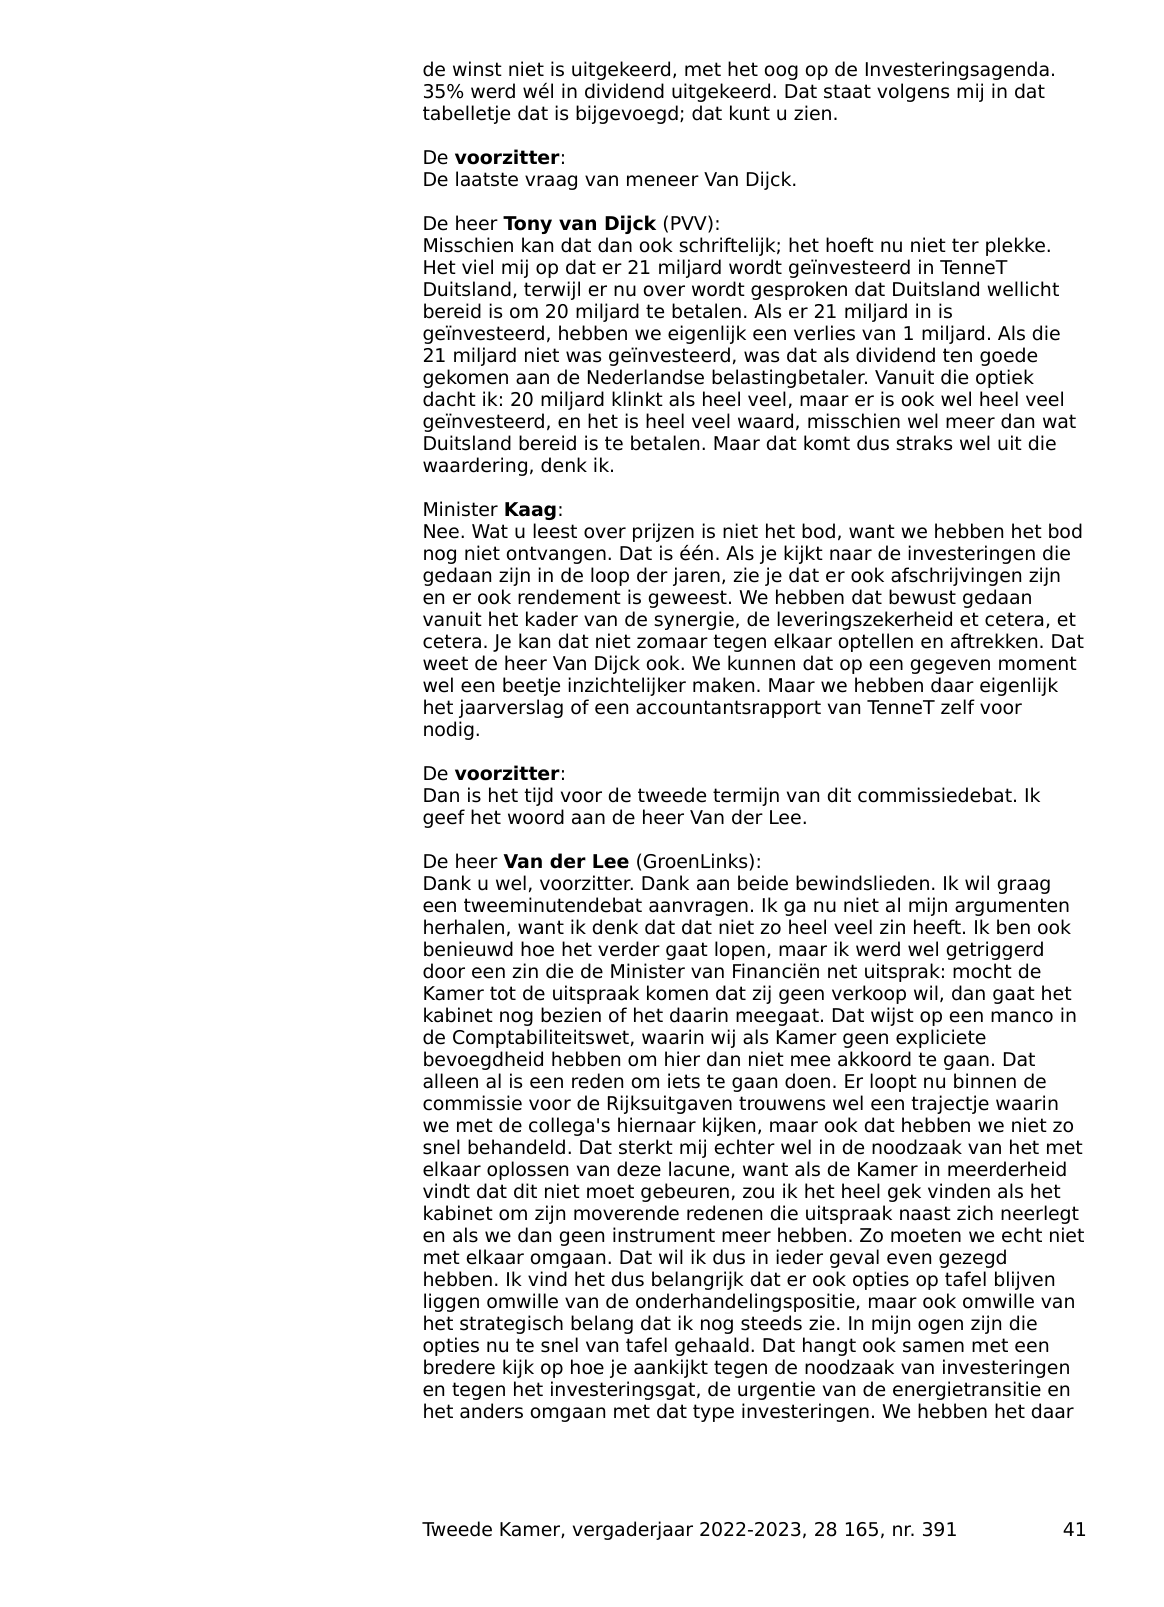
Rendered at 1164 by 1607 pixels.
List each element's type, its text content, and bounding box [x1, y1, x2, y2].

text Dank u wel, voorzitter. Dank aan beide bewindslieden. Ik wil graag een tweeminutendebat aanvragen. Ik ga nu niet al mijn argumenten herhalen, want ik denk dat dat niet zo heel veel zin heeft. Ik ben ook benieuwd hoe het verder gaat lopen, maar ik werd wel getriggerd door een zin die de Minister van Financiën net uitsprak: mocht de Kamer tot de uitspraak komen dat zij geen verkoop wil, dan gaat het kabinet nog bezien of het daarin meegaat. Dat wijst op een manco in de Comptabiliteitswet, waarin wij als Kamer geen expliciete bevoegdheid hebben om hier dan niet mee akkoord te gaan. Dat alleen al is een reden om iets te gaan doen. Er loopt nu binnen de commissie voor de Rijksuitgaven trouwens wel een trajectje waarin we met de collega's hiernaar kijken, maar ook dat hebben we niet zo snel behandeld. Dat sterkt mij echter wel in de noodzaak van het met elkaar oplossen van deze lacune, want als de Kamer in meerderheid vindt dat dit niet moet gebeuren, zou ik het heel gek vinden als het kabinet om zijn moverende redenen die uitspraak naast zich neerlegt en als we dan geen instrument meer hebben. Zo moeten we echt niet met elkaar omgaan. Dat wil ik dus in ieder geval even gezegd hebben. Ik vind het dus belangrijk dat er ook opties op tafel blijven liggen omwille van de onderhandelingspositie, maar ook omwille van het strategisch belang dat ik nog steeds zie. In mijn ogen zijn die opties nu te snel van tafel gehaald. Dat hangt ook samen met een bredere kijk op hoe je aankijkt tegen de noodzaak van investeringen en tegen het investeringsgat, de urgentie van de energietransitie en het anders omgaan met dat type investeringen. We hebben het daar [422, 873, 1087, 1423]
text Minister Kaag: [422, 499, 1087, 521]
text De heer Van der Lee (GroenLinks): [422, 851, 1087, 873]
text De voorzitter: [422, 147, 1087, 169]
text Nee. Wat u leest over prijzen is niet het bod, want we hebben het bod nog niet ontvangen. Dat is één. Als je kijkt naar de investeringen die gedaan zijn in de loop der jaren, zie je dat er ook afschrijvingen zijn en er ook rendement is geweest. We hebben dat bewust gedaan vanuit het kader van de synergie, de leveringszekerheid et cetera, et cetera. Je kan dat niet zomaar tegen elkaar optellen en aftrekken. Dat weet de heer Van Dijck ook. We kunnen dat op een gegeven moment wel een beetje inzichtelijker maken. Maar we hebben daar eigenlijk het jaarverslag of een accountantsrapport van TenneT zelf voor nodig. [422, 521, 1087, 741]
text De heer Tony van Dijck (PVV): [422, 213, 1087, 235]
text De voorzitter: [422, 763, 1087, 785]
text Dan is het tijd voor de tweede termijn van dit commissiedebat. Ik geef het woord aan de heer Van der Lee. [422, 785, 1087, 829]
text Misschien kan dat dan ook schriftelijk; het hoeft nu niet ter plekke. Het viel mij op dat er 21 miljard wordt geïnvesteerd in TenneT Duitsland, terwijl er nu over wordt gesproken dat Duitsland wellicht bereid is om 20 miljard te betalen. Als er 21 miljard in is geïnvesteerd, hebben we eigenlijk een verlies van 1 miljard. Als die 21 miljard niet was geïnvesteerd, was dat als dividend ten goede gekomen aan de Nederlandse belastingbetaler. Vanuit die optiek dacht ik: 20 miljard klinkt als heel veel, maar er is ook wel heel veel geïnvesteerd, en het is heel veel waard, misschien wel meer dan wat Duitsland bereid is te betalen. Maar dat komt dus straks wel uit die waardering, denk ik. [422, 235, 1087, 477]
text de winst niet is uitgekeerd, met het oog op de Investeringsagenda. 35% werd wél in dividend uitgekeerd. Dat staat volgens mij in dat tabelletje dat is bijgevoegd; dat kunt u zien. [422, 59, 1087, 125]
text De laatste vraag van meneer Van Dijck. [422, 169, 1087, 191]
